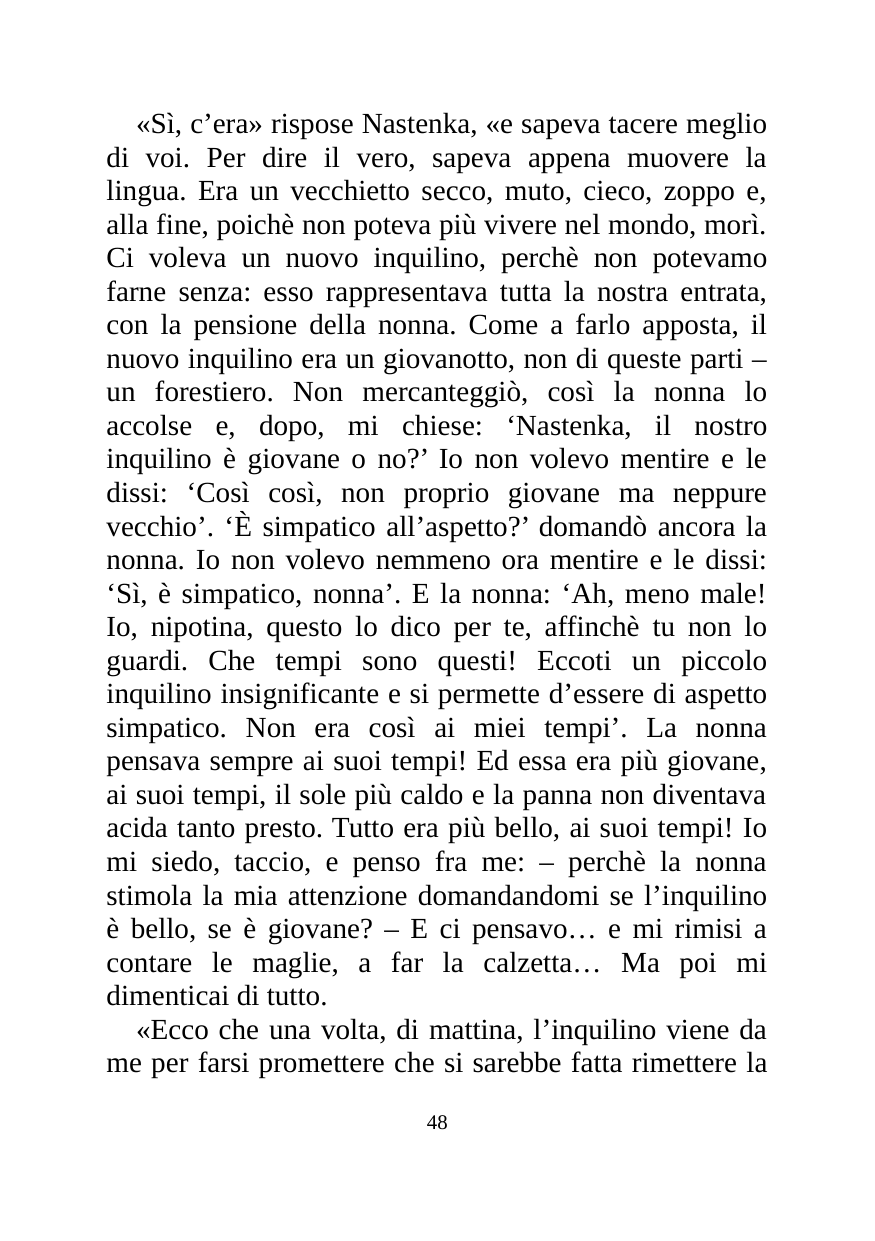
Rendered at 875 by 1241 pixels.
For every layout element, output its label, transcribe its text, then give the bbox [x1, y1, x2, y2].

text «Sì, c’era» rispose Nastenka, «e sapeva tacere meglio di voi. Per dire il vero, sapeva appena muovere la lingua. Era un vecchietto secco, muto, cieco, zoppo e, alla fine, poichè non poteva più vivere nel mondo, morì. Ci voleva un nuovo inquilino, perchè non potevamo farne senza: esso rappresentava tutta la nostra entrata, con la pensione della nonna. Come a farlo apposta, il nuovo inquilino era un giovanotto, non di queste parti – un forestiero. Non mercanteggiò, così la nonna lo accolse e, dopo, mi chiese: ‘Nastenka, il nostro inquilino è giovane o no?’ Io non volevo mentire e le dissi: ‘Così così, non proprio giovane ma neppure vecchio’. ‘È simpatico all’aspetto?’ domandò ancora la nonna. Io non volevo nemmeno ora mentire e le dissi: ‘Sì, è simpatico, nonna’. E la nonna: ‘Ah, meno male! Io, nipotina, questo lo dico per te, affinchè tu non lo guardi. Che tempi sono questi! Eccoti un piccolo inquilino insignificante e si permette d’essere di aspetto simpatico. Non era così ai miei tempi’. La nonna pensava sempre ai suoi tempi! Ed essa era più giovane, ai suoi tempi, il sole più caldo e la panna non diventava acida tanto presto. Tutto era più bello, ai suoi tempi! Io mi siedo, taccio, e penso fra me: – perchè la nonna stimola la mia attenzione domandandomi se l’inquilino è bello, se è giovane? – E ci pensavo… e mi rimisi a contare le maglie, a far la calzetta… Ma poi mi dimenticai di tutto. [106, 106, 768, 1012]
text «Ecco che una volta, di mattina, l’inquilino viene da me per farsi promettere che si sarebbe fatta rimettere la [106, 1012, 768, 1079]
